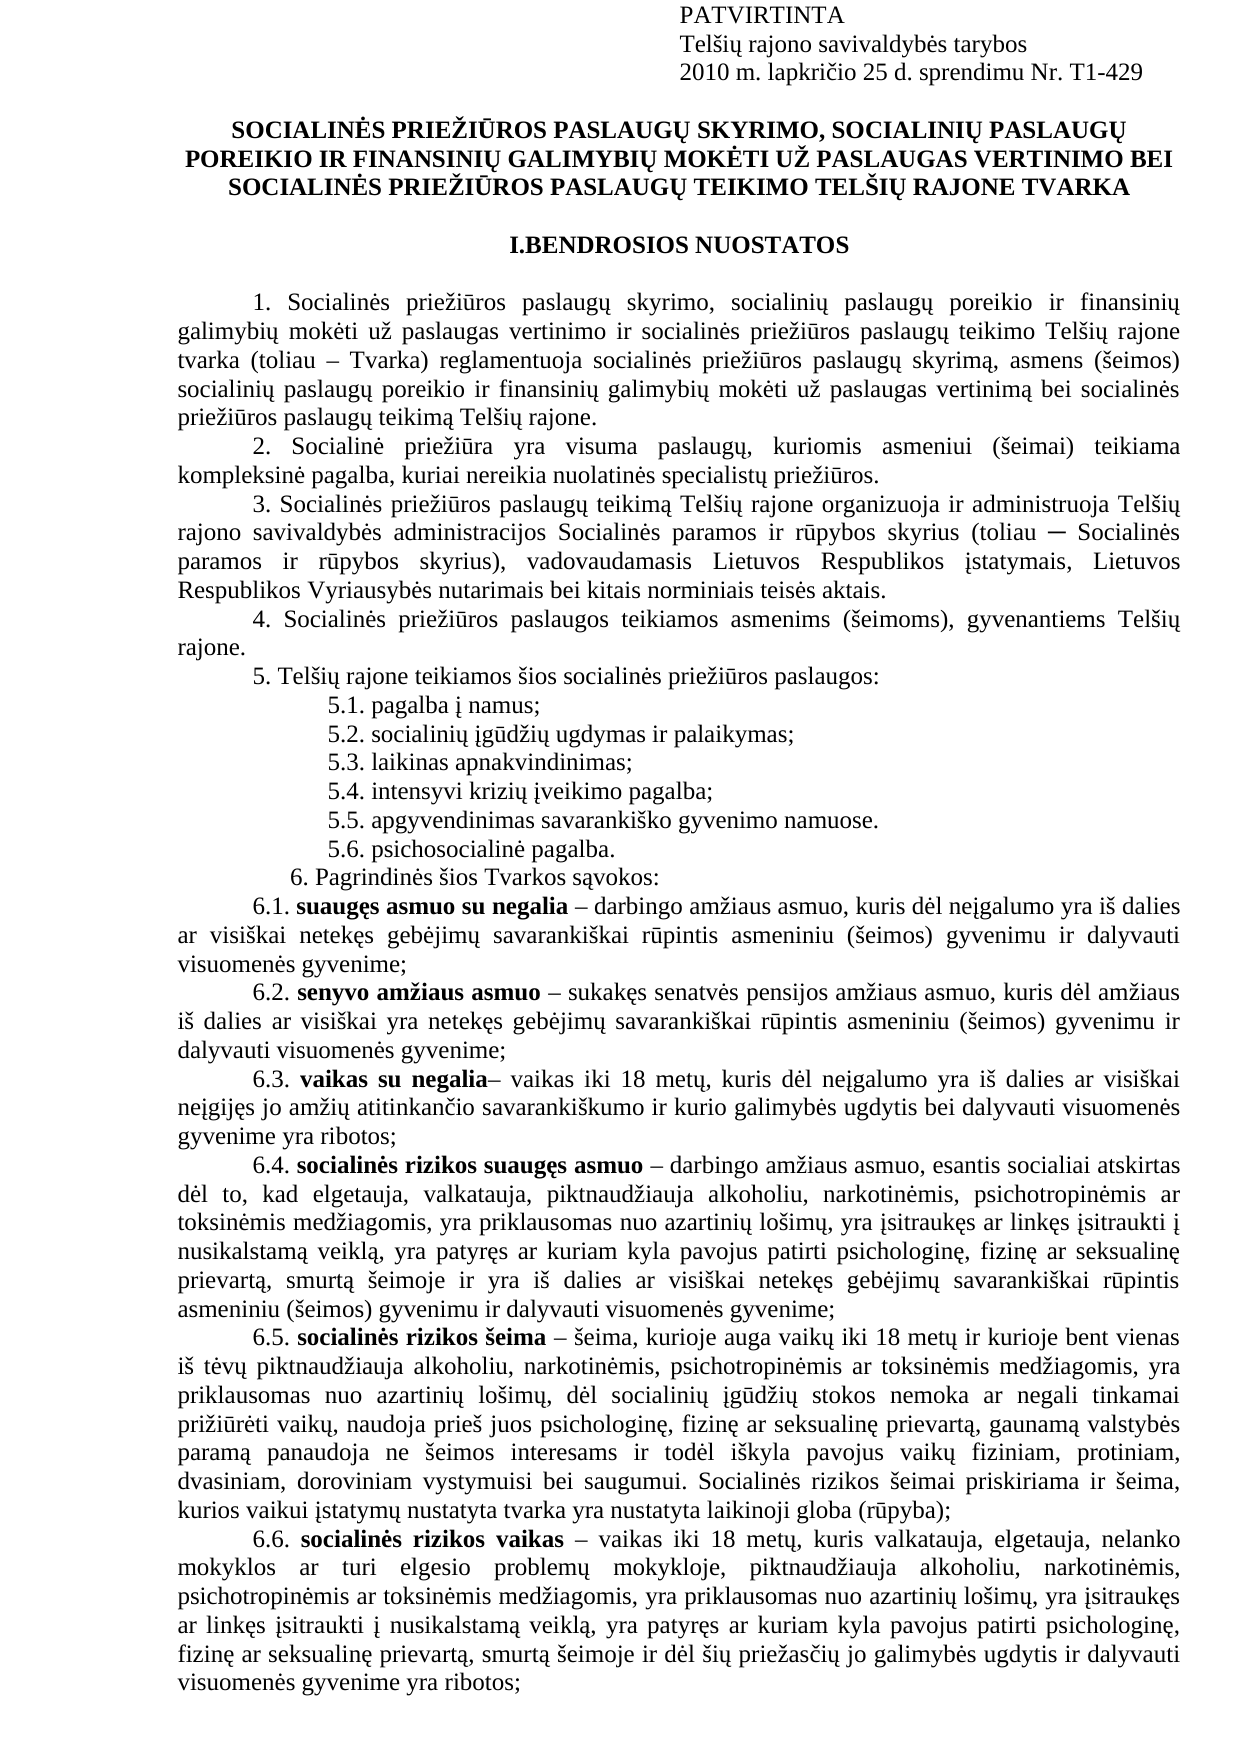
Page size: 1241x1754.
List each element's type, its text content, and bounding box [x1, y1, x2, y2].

text 5. Telšių rajone teikiamos šios socialinės priežiūros paslaugos: [177, 661, 1181, 690]
text 5.4. intensyvi krizių įveikimo pagalba; [252, 776, 1181, 805]
text 2010 m. lapkričio 25 d. sprendimu Nr. T1-429 [679, 57, 1181, 86]
text 3. Socialinės priežiūros paslaugų teikimą Telšių rajone organizuoja ir administruoja Telšių rajono savivaldybės administracijos Socialinės paramos ir rūpybos skyrius (toliau ─ Socialinės paramos ir rūpybos skyrius), vadovaudamasis Lietuvos Respublikos įstatymais, Lietuvos Respublikos Vyriausybės nutarimais bei kitais norminiais teisės aktais. [177, 489, 1181, 604]
text 6.5. socialinės rizikos šeima – šeima, kurioje auga vaikų iki 18 metų ir kurioje bent vienas iš tėvų piktnaudžiauja alkoholiu, narkotinėmis, psichotropinėmis ar toksinėmis medžiagomis, yra priklausomas nuo azartinių lošimų, dėl socialinių įgūdžių stokos nemoka ar negali tinkamai prižiūrėti vaikų, naudoja prieš juos psichologinę, fizinę ar seksualinę prievartą, gaunamą valstybės paramą panaudoja ne šeimos interesams ir todėl iškyla pavojus vaikų fiziniam, protiniam, dvasiniam, doroviniam vystymuisi bei saugumui. Socialinės rizikos šeimai priskiriama ir šeima, kurios vaikui įstatymų nustatyta tvarka yra nustatyta laikinoji globa (rūpyba); [177, 1322, 1181, 1524]
text 5.6. psichosocialinė pagalba. [252, 834, 1181, 862]
text Telšių rajono savivaldybės tarybos [679, 29, 1181, 57]
text 6.1. suaugęs asmuo su negalia – darbingo amžiaus asmuo, kuris dėl neįgalumo yra iš dalies ar visiškai netekęs gebėjimų savarankiškai rūpintis asmeniniu (šeimos) gyvenimu ir dalyvauti visuomenės gyvenime; [177, 891, 1181, 977]
text 2. Socialinė priežiūra yra visuma paslaugų, kuriomis asmeniui (šeimai) teikiama kompleksinė pagalba, kuriai nereikia nuolatinės specialistų priežiūros. [177, 431, 1181, 489]
text 5.5. apgyvendinimas savarankiško gyvenimo namuose. [252, 805, 1181, 834]
text 5.1. pagalba į namus; [252, 690, 1181, 719]
text PATVIRTINTA [679, 0, 1181, 29]
text SOCIALINĖS PRIEŽIŪROS PASLAUGŲ SKYRIMO, SOCIALINIŲ PASLAUGŲ POREIKIO IR FINANSINIŲ GALIMYBIŲ MOKĖTI UŽ PASLAUGAS VERTINIMO BEI SOCIALINĖS PRIEŽIŪROS PASLAUGŲ TEIKIMO TELŠIŲ RAJONE TVARKA [177, 115, 1181, 201]
text 6. Pagrindinės šios Tvarkos sąvokos: [215, 862, 1181, 891]
text 5.3. laikinas apnakvindinimas; [252, 747, 1181, 776]
text 6.4. socialinės rizikos suaugęs asmuo – darbingo amžiaus asmuo, esantis socialiai atskirtas dėl to, kad elgetauja, valkatauja, piktnaudžiauja alkoholiu, narkotinėmis, psichotropinėmis ar toksinėmis medžiagomis, yra priklausomas nuo azartinių lošimų, yra įsitraukęs ar linkęs įsitraukti į nusikalstamą veiklą, yra patyręs ar kuriam kyla pavojus patirti psichologinę, fizinę ar seksualinę prievartą, smurtą šeimoje ir yra iš dalies ar visiškai netekęs gebėjimų savarankiškai rūpintis asmeniniu (šeimos) gyvenimu ir dalyvauti visuomenės gyvenime; [177, 1150, 1181, 1322]
text 4. Socialinės priežiūros paslaugos teikiamos asmenims (šeimoms), gyvenantiems Telšių rajone. [177, 604, 1181, 661]
text 5.2. socialinių įgūdžių ugdymas ir palaikymas; [252, 719, 1181, 747]
text 6.6. socialinės rizikos vaikas – vaikas iki 18 metų, kuris valkatauja, elgetauja, nelanko mokyklos ar turi elgesio problemų mokykloje, piktnaudžiauja alkoholiu, narkotinėmis, psichotropinėmis ar toksinėmis medžiagomis, yra priklausomas nuo azartinių lošimų, yra įsitraukęs ar linkęs įsitraukti į nusikalstamą veiklą, yra patyręs ar kuriam kyla pavojus patirti psichologinę, fizinę ar seksualinę prievartą, smurtą šeimoje ir dėl šių priežasčių jo galimybės ugdytis ir dalyvauti visuomenės gyvenime yra ribotos; [177, 1524, 1181, 1696]
text 1. Socialinės priežiūros paslaugų skyrimo, socialinių paslaugų poreikio ir finansinių galimybių mokėti už paslaugas vertinimo ir socialinės priežiūros paslaugų teikimo Telšių rajone tvarka (toliau – Tvarka) reglamentuoja socialinės priežiūros paslaugų skyrimą, asmens (šeimos) socialinių paslaugų poreikio ir finansinių galimybių mokėti už paslaugas vertinimą bei socialinės priežiūros paslaugų teikimą Telšių rajone. [177, 287, 1181, 431]
text I.BENDROSIOS NUOSTATOS [177, 230, 1181, 259]
text 6.3. vaikas su negalia– vaikas iki 18 metų, kuris dėl neįgalumo yra iš dalies ar visiškai neįgijęs jo amžių atitinkančio savarankiškumo ir kurio galimybės ugdytis bei dalyvauti visuomenės gyvenime yra ribotos; [177, 1064, 1181, 1150]
text 6.2. senyvo amžiaus asmuo – sukakęs senatvės pensijos amžiaus asmuo, kuris dėl amžiaus iš dalies ar visiškai yra netekęs gebėjimų savarankiškai rūpintis asmeniniu (šeimos) gyvenimu ir dalyvauti visuomenės gyvenime; [177, 977, 1181, 1064]
